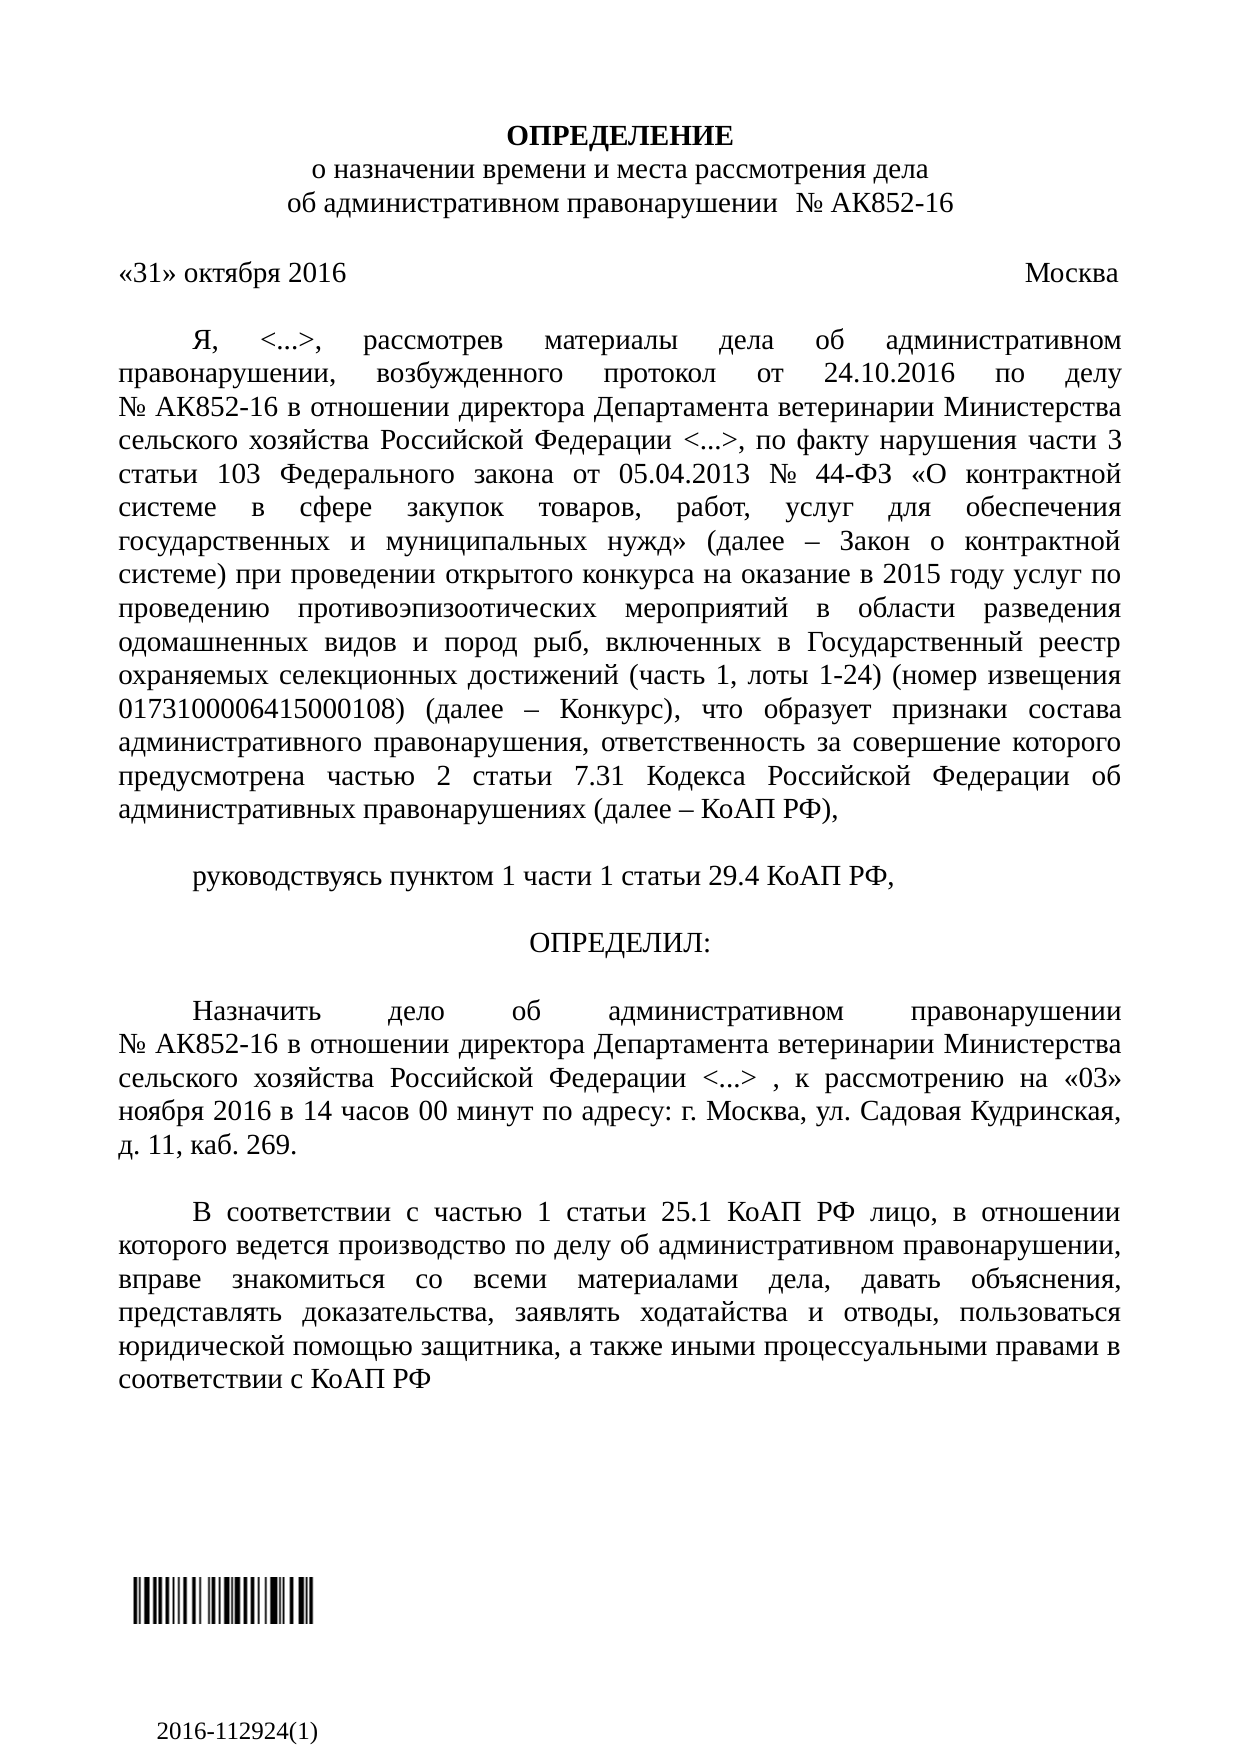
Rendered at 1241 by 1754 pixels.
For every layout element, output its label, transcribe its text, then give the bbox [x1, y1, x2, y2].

text Я, <...>, рассмотрев материалы дела об административном правонарушении, возбужденного протокол от 24.10.2016 по делу № АК852-16 в отношении директора Департамента ветеринарии Министерства сельского хозяйства Российской Федерации <...>, по факту нарушения части 3 статьи 103 Федерального закона от 05.04.2013 № 44-ФЗ «О контрактной системе в сфере закупок товаров, работ, услуг для обеспечения государственных и муниципальных нужд» (далее – Закон о контрактной системе) при проведении открытого конкурса на оказание в 2015 году услуг по проведению противоэпизоотических мероприятий в области разведения одомашненных видов и пород рыб, включенных в Государственный реестр охраняемых селекционных достижений (часть 1, лоты 1-24) (номер извещения 0173100006415000108) (далее – Конкурс), что образует признаки состава административного правонарушения, ответственность за совершение которого предусмотрена частью 2 статьи 7.31 Кодекса Российской Федерации об административных правонарушениях (далее – КоАП РФ), [118, 322, 1122, 825]
text руководствуясь пунктом 1 части 1 статьи 29.4 КоАП РФ, [118, 858, 1122, 892]
subtitle ОПРЕДЕЛЕНИЕ [118, 118, 1122, 152]
text о назначении времени и места рассмотрения дела [118, 152, 1122, 185]
text об административном правонарушении № АК852-16 [118, 185, 1122, 221]
text В соответствии с частью 1 статьи 25.1 КоАП РФ лицо, в отношении которого ведется производство по делу об административном правонарушении, вправе знакомиться со всеми материалами дела, давать объяснения, представлять доказательства, заявлять ходатайства и отводы, пользоваться юридической помощью защитника, а также иными процессуальными правами в соответствии с КоАП РФ [118, 1194, 1122, 1395]
text Назначить дело об административном правонарушении № АК852-16 в отношении директора Департамента ветеринарии Министерства сельского хозяйства Российской Федерации <...> , к рассмотрению на «03» ноября 2016 в 14 часов 00 минут по адресу: г. Москва, ул. Садовая Кудринская, д. 11, каб. 269. [118, 993, 1122, 1160]
text «31» октября 2016 Москва [118, 255, 1122, 288]
text ОПРЕДЕЛИЛ: [118, 926, 1122, 959]
picture [118, 1577, 331, 1624]
